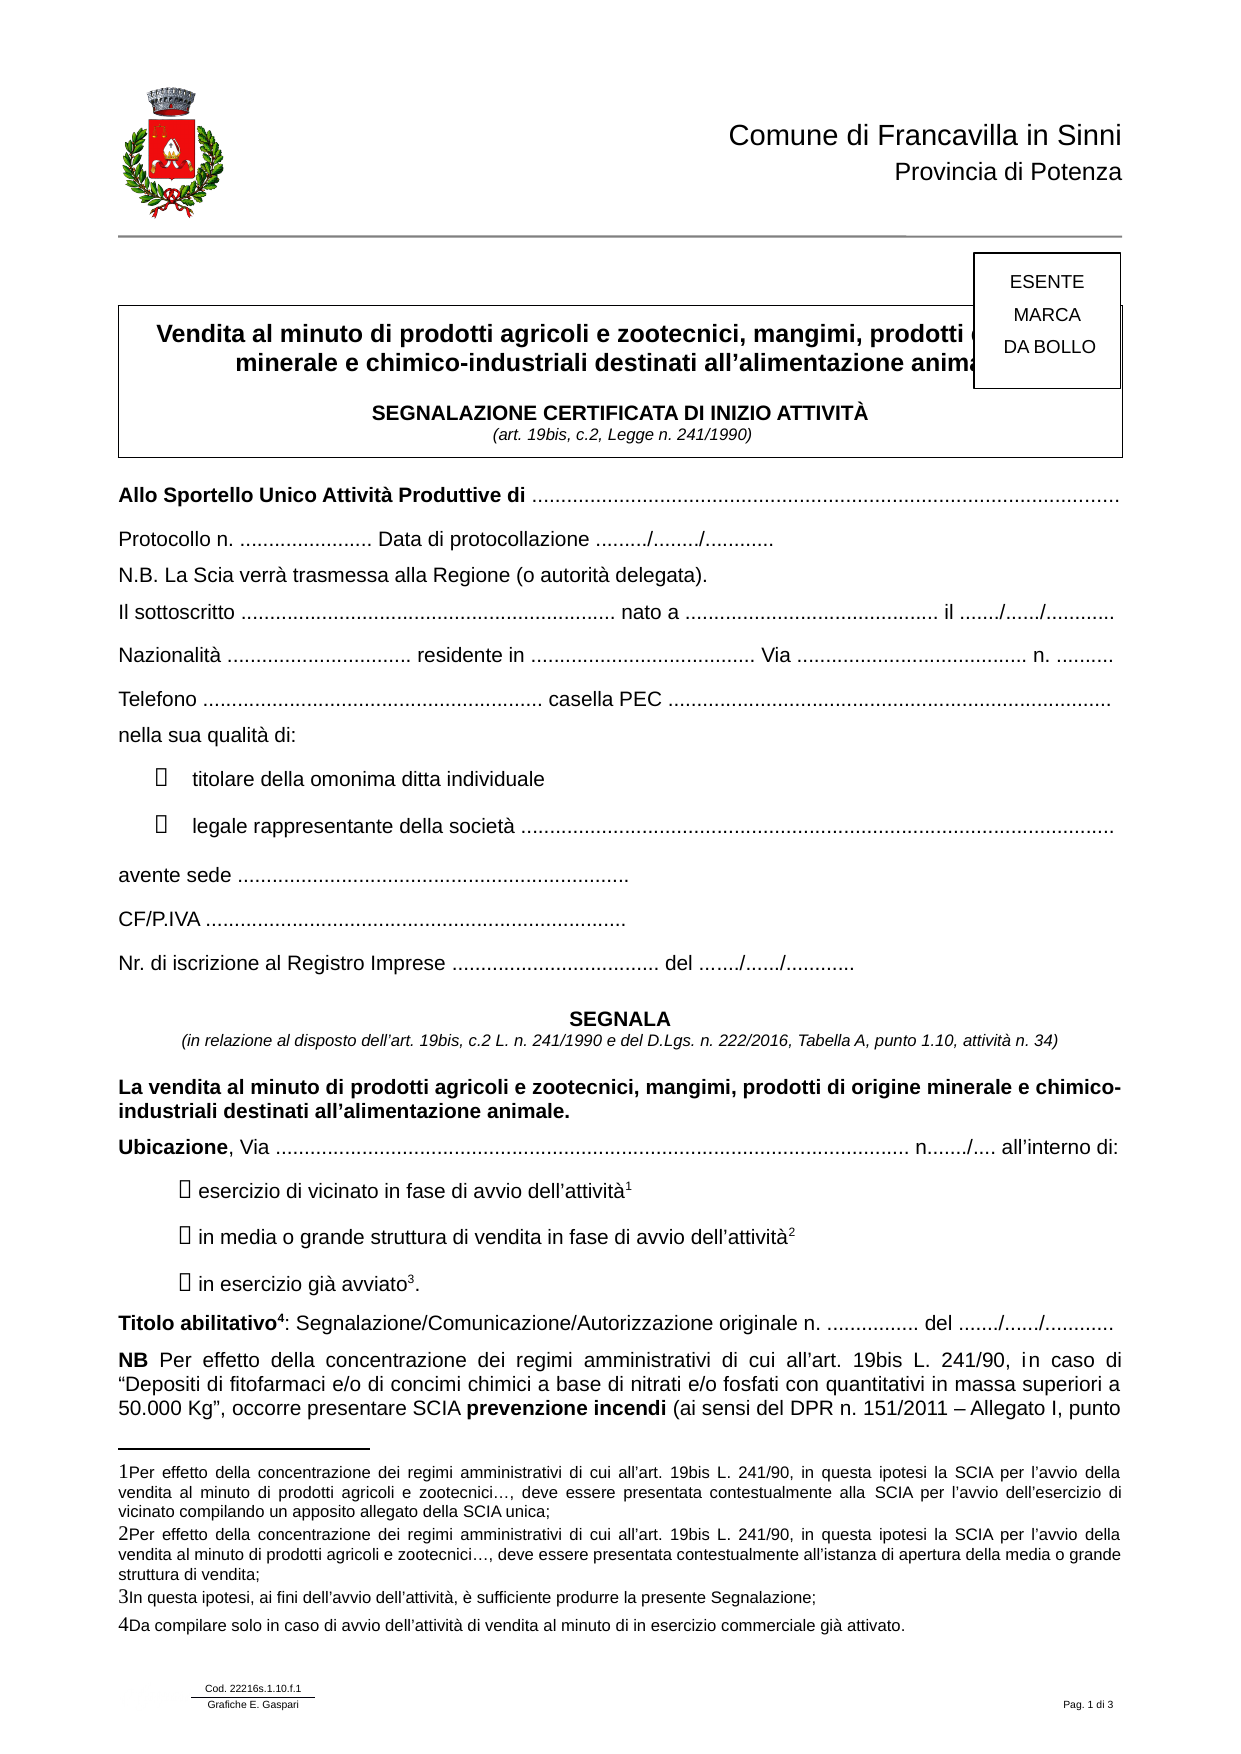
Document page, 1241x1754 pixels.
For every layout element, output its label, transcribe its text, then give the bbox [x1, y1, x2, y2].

text Titolo abilitativo: Segnalazione/Comunicazione/Autorizzazione originale n. ................ del ......./....../............ [118, 1311, 1122, 1335]
text  esercizio di vicinato in fase di avvio dell’attività [177, 1171, 1122, 1206]
text Nazionalità ................................ residente in ....................................... Via ........................................ n. .......... [118, 643, 1122, 667]
text (in relazione al disposto dell’art. 19bis, c.2 L. n. 241/1990 e del D.Lgs. n. 222/2016, Tabella A, punto 1.10, attività n. 34) [118, 1030, 1122, 1049]
text Telefono ........................................................... casella PEC ............................................................................. [118, 687, 1122, 711]
text Da compilare solo in caso di avvio dell’attività di vendita al minuto di in esercizio commerciale già attivato. [118, 1612, 1122, 1636]
text Allo Sportello Unico Attività Produttive di [118, 483, 1122, 507]
text Per effetto della concentrazione dei regimi amministrativi di cui all’art. 19bis L. 241/90, in questa ipotesi la SCIA per l’avvio della vendita al minuto di prodotti agricoli e zootecnici…, deve essere presentata contestualmente alla SCIA per l’avvio dell’esercizio di vicinato compilando un apposito allegato della SCIA unica; [118, 1459, 1122, 1521]
table_header Vendita al minuto di prodotti agricoli e zootecnici, mangimi, prodotti di origine minerale e chimico-industriali destinati all’alimentazione animale SEGNALAZIONE CERTIFICATA DI INIZIO ATTIVITÀ (art. 19bis, c.2, Legge n. 241/1990) [119, 306, 1122, 457]
text In questa ipotesi, ai fini dell’avvio dell’attività, è sufficiente produrre la presente Segnalazione; [118, 1583, 1122, 1608]
text Ubicazione, Via .............................................................................................................. n......./.... all’interno di: [118, 1135, 1122, 1159]
text CF/P.IVA ......................................................................... [118, 907, 1122, 931]
text Comune di Francavilla in Sinni [224, 118, 1122, 152]
text avente sede .................................................................... [118, 863, 1122, 887]
text Nr. di iscrizione al Registro Imprese .................................... del ......./....../............ [118, 950, 1122, 974]
text  titolare della omonima ditta individuale [153, 760, 1122, 794]
text Per effetto della concentrazione dei regimi amministrativi di cui all’art. 19bis L. 241/90, in questa ipotesi la SCIA per l’avvio della vendita al minuto di prodotti agricoli e zootecnici…, deve essere presentata contestualmente all’istanza di apertura della media o grande struttura di vendita; [118, 1521, 1122, 1583]
picture [122, 87, 224, 219]
text  in esercizio già avviato. [177, 1264, 1122, 1299]
text Protocollo n. ....................... Data di protocollazione ........./......../............ [118, 527, 1122, 551]
text nella sua qualità di: [118, 723, 1122, 747]
text  legale rappresentante della società ....................................................................................................... [153, 806, 1122, 840]
text Il sottoscritto ................................................................. nato a ............................................ il ......./....../............ [118, 599, 1122, 623]
text SEGNALA [118, 1006, 1122, 1030]
text Provincia di Potenza [224, 157, 1122, 185]
text La vendita al minuto di prodotti agricoli e zootecnici, mangimi, prodotti di origine minerale e chimico-industriali destinati all’alimentazione animale. [118, 1074, 1122, 1122]
text  in media o grande struttura di vendita in fase di avvio dell’attività [177, 1218, 1122, 1252]
text NB Per effetto della concentrazione dei regimi amministrativi di cui all’art. 19bis L. 241/90, in caso di “Depositi di fitofarmaci e/o di concimi chimici a base di nitrati e/o fosfati con quantitativi in massa superiori a 50.000 Kg”, occorre presentare SCIA prevenzione incendi (ai sensi del DPR n. 151/2011 – Allegato I, punto [118, 1348, 1122, 1419]
text N.B. La Scia verrà trasmessa alla Regione (o autorità delegata). [118, 563, 1122, 587]
